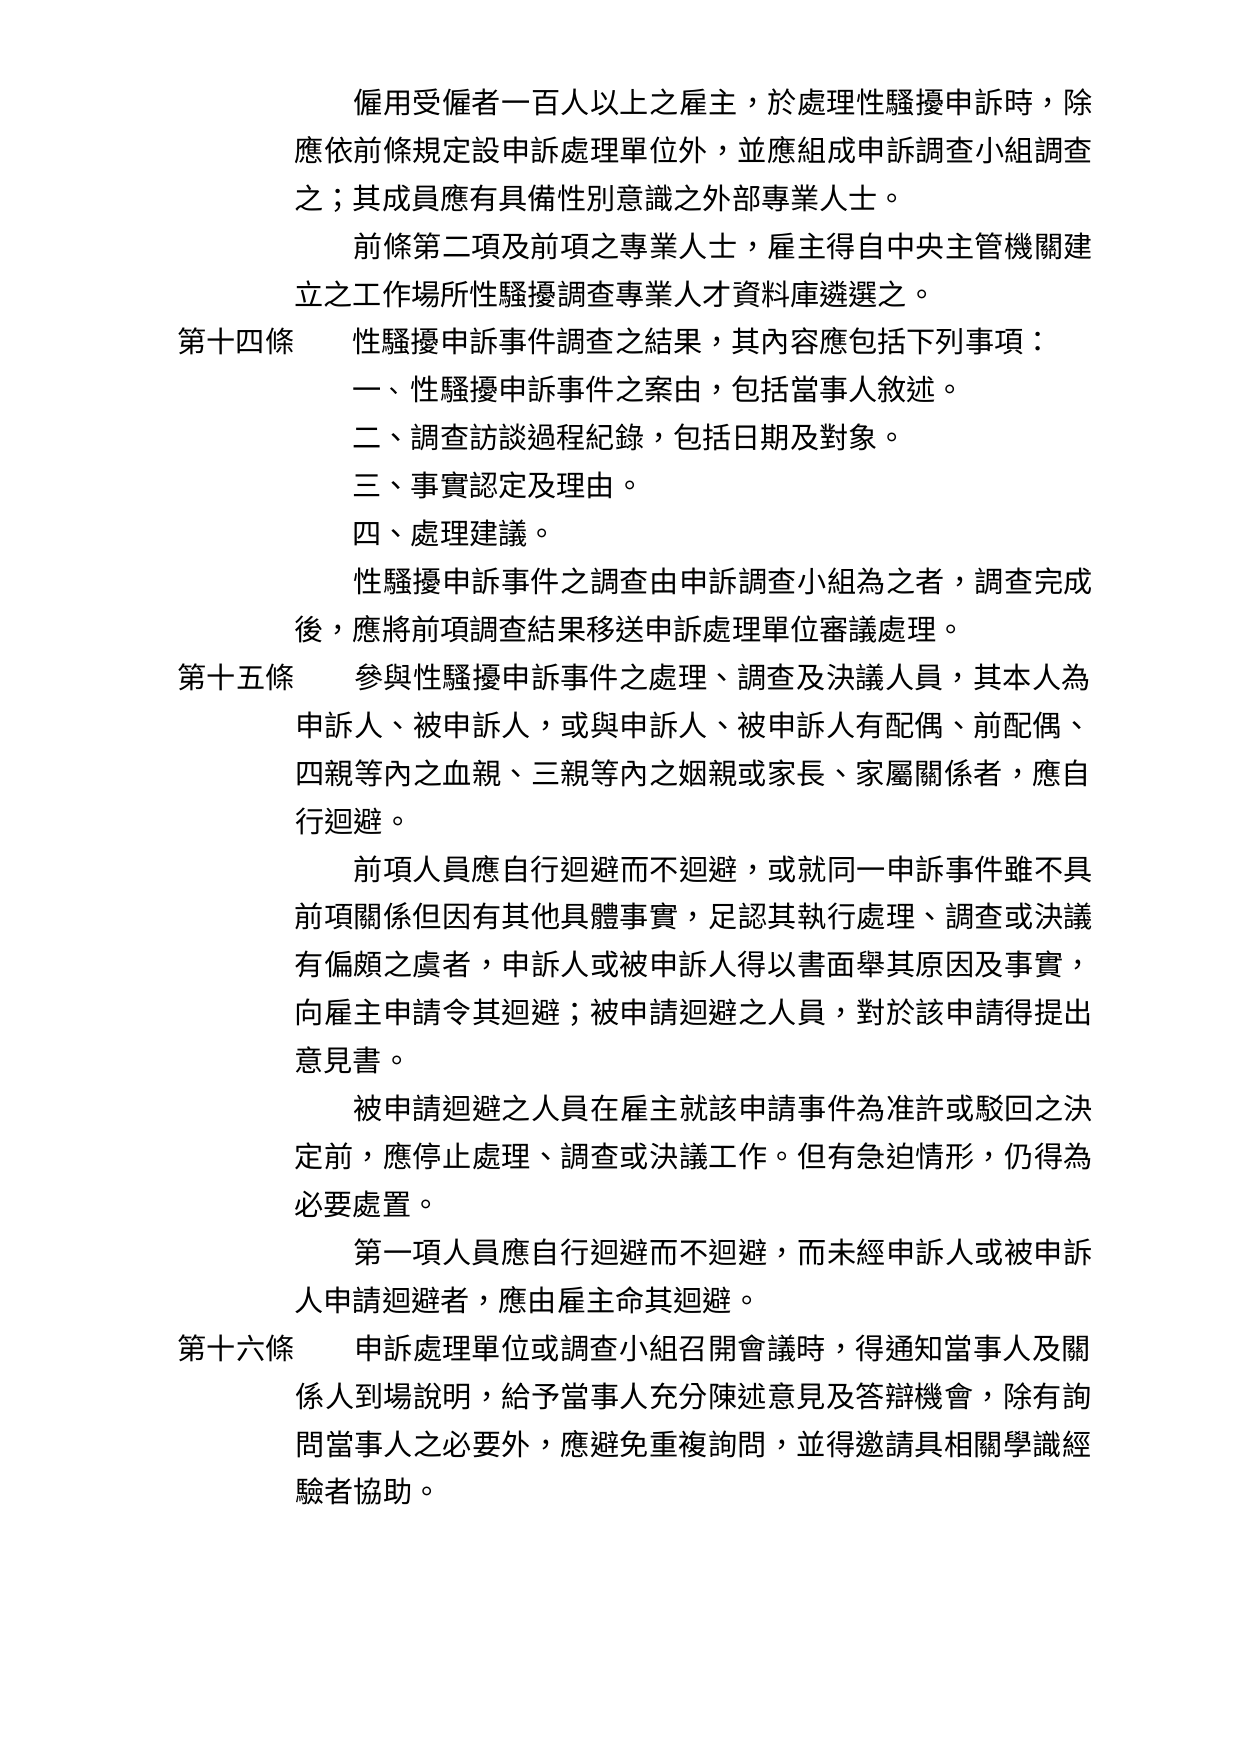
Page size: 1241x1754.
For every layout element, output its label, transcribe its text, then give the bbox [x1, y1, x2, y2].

text 三、 事實認定及理由。 [352, 458, 1092, 506]
text 前條第二項及前項之專業人士，雇主得自中央主管機關建立之工作場所性騷擾調查專業人才資料庫遴選之。 [265, 219, 1092, 314]
text 二、 調查訪談過程紀錄，包括日期及對象。 [352, 410, 1092, 458]
text 第十五條 參與性騷擾申訴事件之處理、調查及決議人員，其本人為申訴人、被申訴人，或與申訴人、被申訴人有配偶、前配偶、四親等內之血親、三親等內之姻親或家長、家屬關係者，應自行迴避。 [177, 650, 1092, 842]
text 第一項人員應自行迴避而不迴避，而未經申訴人或被申訴人申請迴避者，應由雇主命其迴避。 [265, 1225, 1092, 1321]
text 被申請迴避之人員在雇主就該申請事件為准許或駁回之決定前，應停止處理、調查或決議工作。但有急迫情形，仍得為必要處置。 [265, 1081, 1092, 1225]
text 第十四條 性騷擾申訴事件調查之結果，其內容應包括下列事項： [177, 314, 1092, 362]
text 性騷擾申訴事件之調查由申訴調查小組為之者，調查完成後，應將前項調查結果移送申訴處理單位審議處理。 [265, 554, 1092, 650]
text 四、 處理建議。 [352, 506, 1092, 554]
text 僱用受僱者一百人以上之雇主，於處理性騷擾申訴時，除應依前條規定設申訴處理單位外，並應組成申訴調查小組調查之；其成員應有具備性別意識之外部專業人士。 [265, 75, 1092, 219]
text 前項人員應自行迴避而不迴避，或就同一申訴事件雖不具前項關係但因有其他具體事實，足認其執行處理、調查或決議有偏頗之虞者，申訴人或被申訴人得以書面舉其原因及事實，向雇主申請令其迴避；被申請迴避之人員，對於該申請得提出意見書。 [265, 842, 1092, 1081]
text 第十六條 申訴處理單位或調查小組召開會議時，得通知當事人及關係人到場說明，給予當事人充分陳述意見及答辯機會，除有詢問當事人之必要外，應避免重複詢問，並得邀請具相關學識經驗者協助。 [177, 1321, 1092, 1512]
text 一、 性騷擾申訴事件之案由，包括當事人敘述。 [352, 362, 1092, 410]
